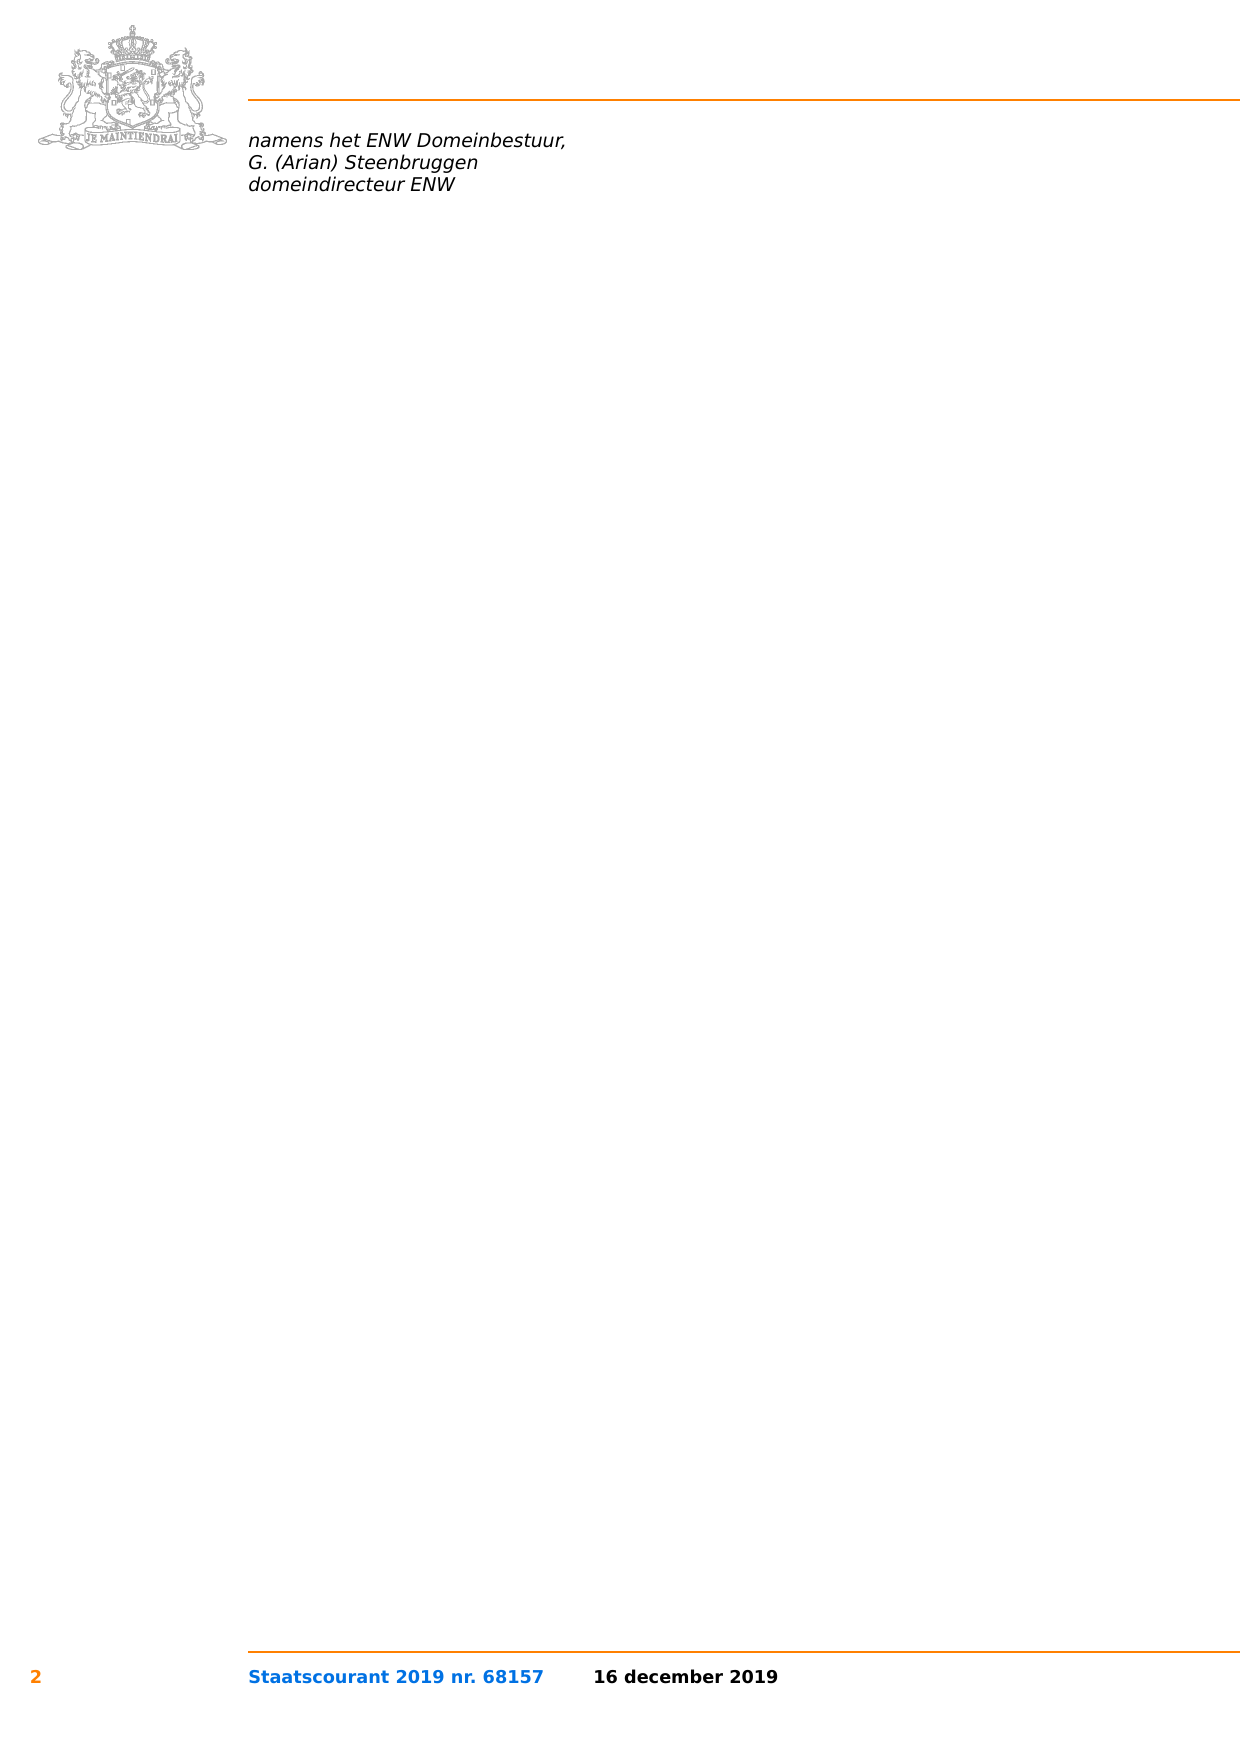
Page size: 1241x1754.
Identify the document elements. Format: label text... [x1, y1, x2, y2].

picture [38, 25, 227, 150]
text namens het ENW Domeinbestuur, G. (Arian) Steenbruggen domeindirecteur ENW [248, 130, 1163, 196]
